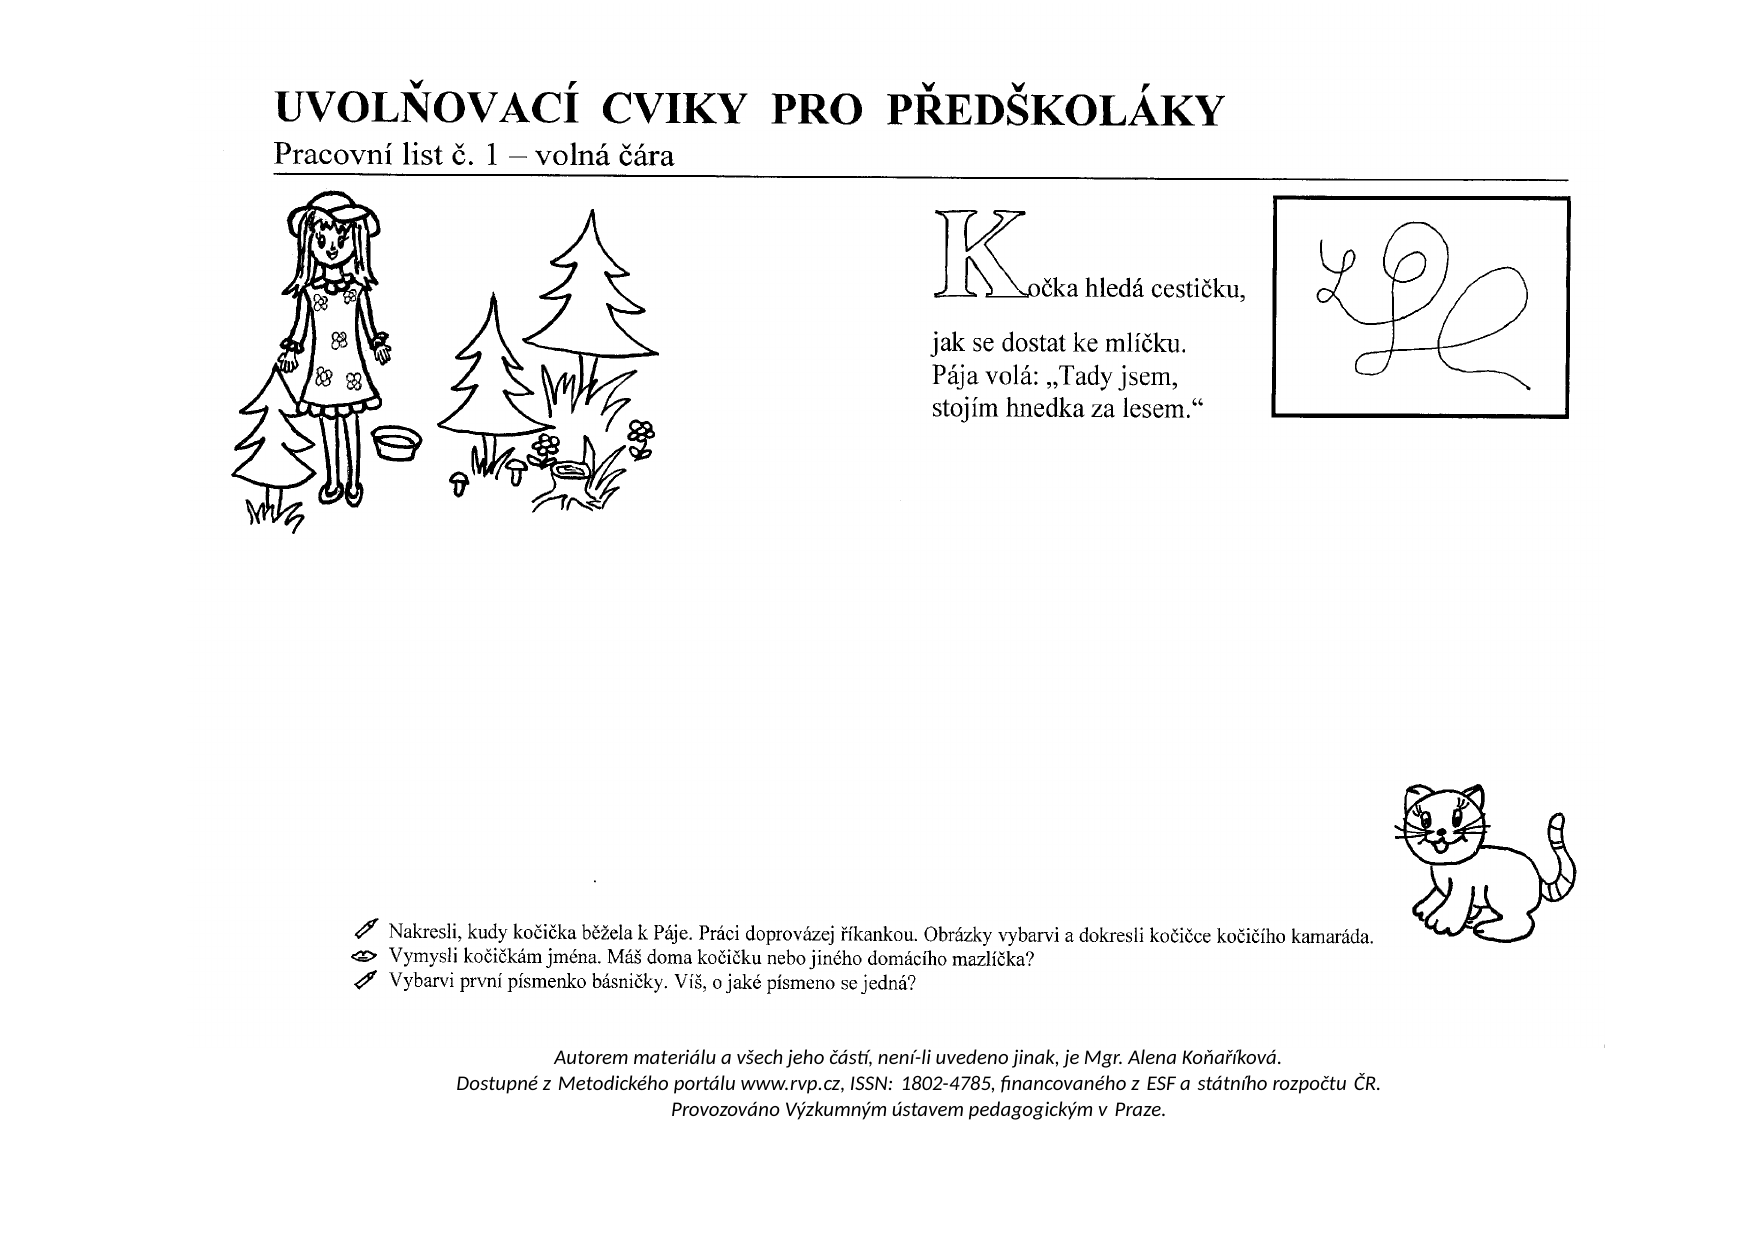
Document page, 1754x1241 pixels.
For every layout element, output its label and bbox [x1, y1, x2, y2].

picture [187, 3, 1605, 1048]
